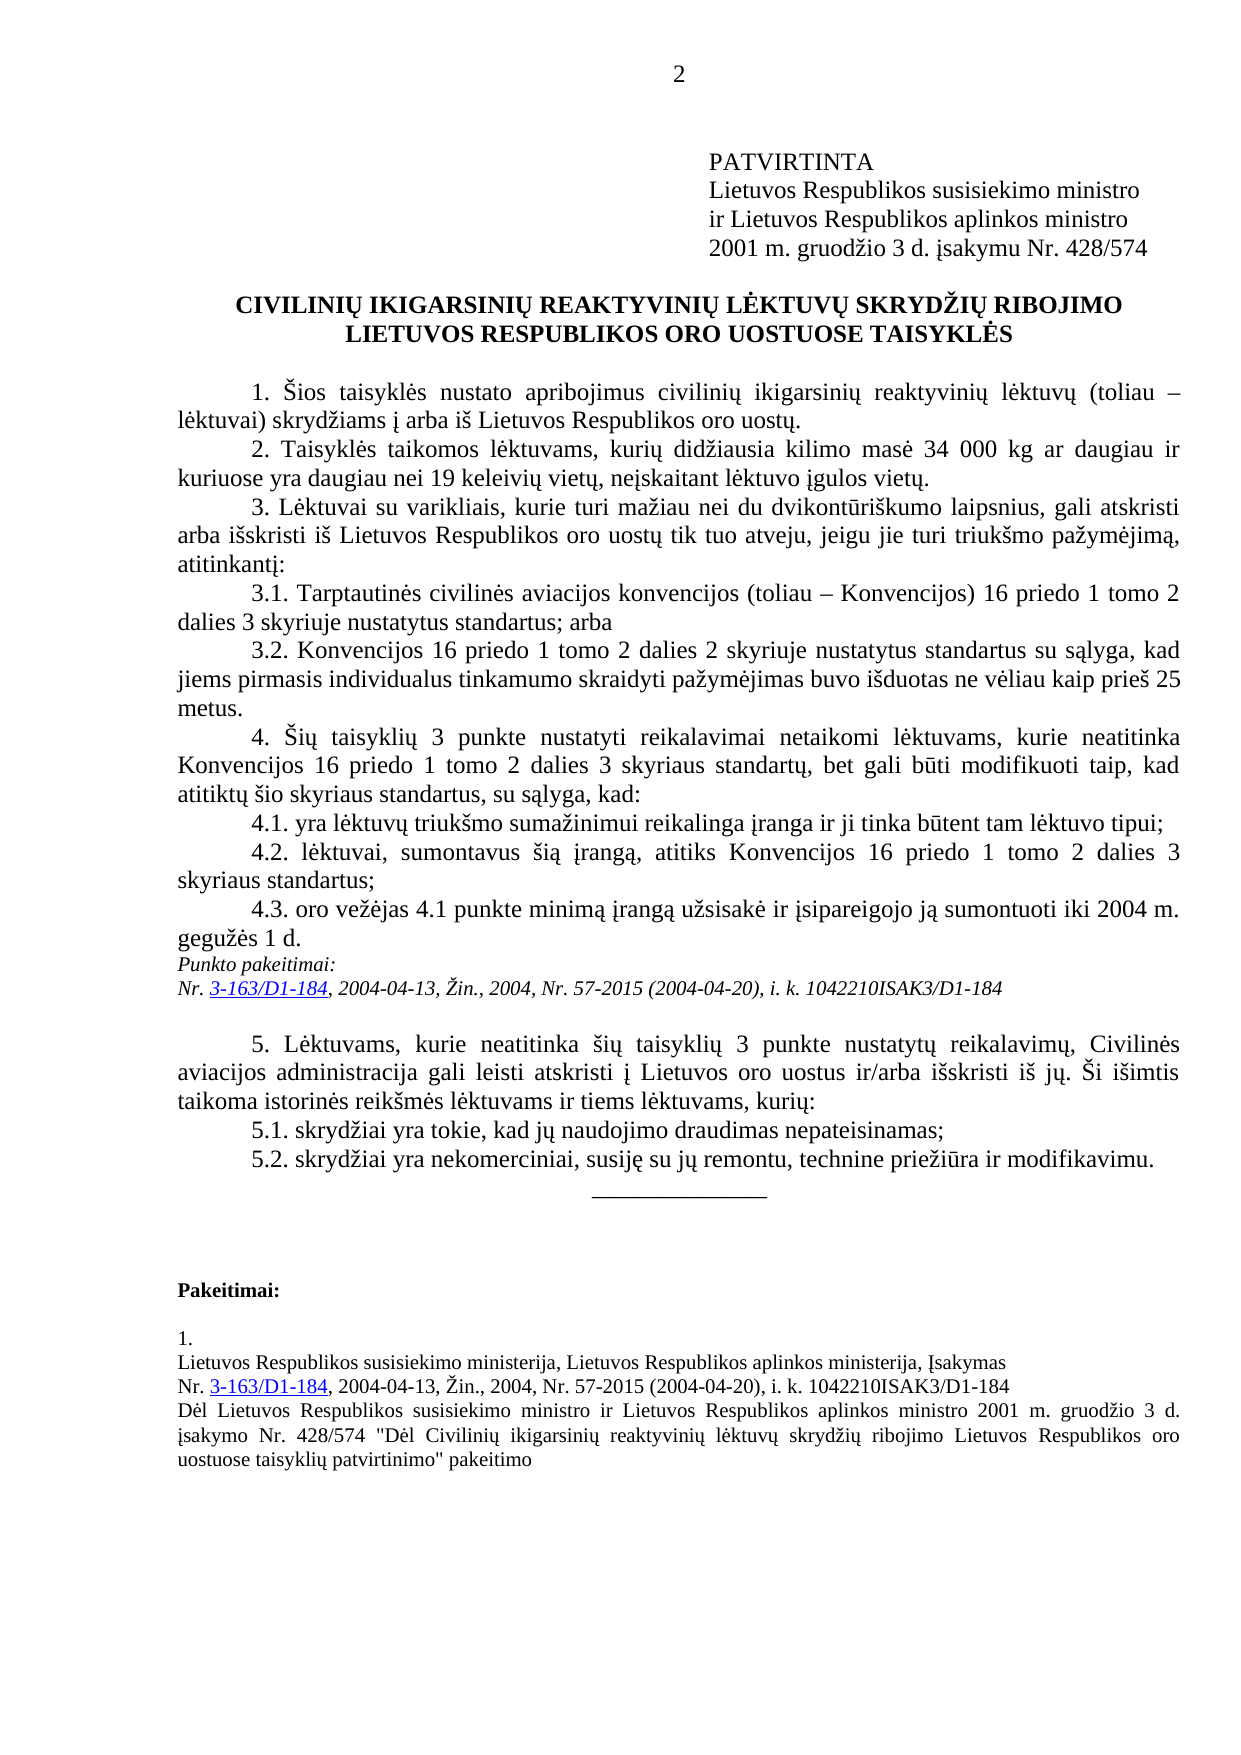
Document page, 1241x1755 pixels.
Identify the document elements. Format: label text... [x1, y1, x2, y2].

text ______________ [177, 1172, 1181, 1201]
text 1. [177, 1326, 1181, 1350]
text 3.2. Konvencijos 16 priedo 1 tomo 2 dalies 2 skyriuje nustatytus standartus su sąlyga, kad jiems pirmasis individualus tinkamumo skraidyti pažymėjimas buvo išduotas ne vėliau kaip prieš 25 metus. [177, 636, 1181, 722]
text 4.2. lėktuvai, sumontavus šią įrangą, atitiks Konvencijos 16 priedo 1 tomo 2 dalies 3 skyriaus standartus; [177, 837, 1181, 894]
text 5. Lėktuvams, kurie neatitinka šių taisyklių 3 punkte nustatytų reikalavimų, Civilinės aviacijos administracija gali leisti atskristi į Lietuvos oro uostus ir/arba išskristi iš jų. Ši išimtis taikoma istorinės reikšmės lėktuvams ir tiems lėktuvams, kurių: [177, 1029, 1181, 1115]
text Nr. 3-163/D1-184, 2004-04-13, Žin., 2004, Nr. 57-2015 (2004-04-20), i. k. 1042210ISAK3/D1-184 [177, 1374, 1181, 1398]
text ir Lietuvos Respublikos aplinkos ministro [177, 204, 1181, 233]
text Nr. 3-163/D1-184, 2004-04-13, Žin., 2004, Nr. 57-2015 (2004-04-20), i. k. 1042210ISAK3/D1-184 [177, 976, 1181, 1000]
text Lietuvos Respublikos susisiekimo ministerija, Lietuvos Respublikos aplinkos ministerija, Įsakymas [177, 1350, 1181, 1374]
text CIVILINIŲ IKIGARSINIŲ REAKTYVINIŲ LĖKTUVŲ SKRYDŽIŲ RIBOJIMO LIETUVOS RESPUBLIKOS ORO UOSTUOSE TAISYKLĖS [177, 291, 1181, 348]
text 1. Šios taisyklės nustato apribojimus civilinių ikigarsinių reaktyvinių lėktuvų (toliau – lėktuvai) skrydžiams į arba iš Lietuvos Respublikos oro uostų. [177, 377, 1181, 434]
text Pakeitimai: [177, 1278, 1181, 1302]
text 5.2. skrydžiai yra nekomerciniai, susiję su jų remontu, technine priežiūra ir modifikavimu. [177, 1144, 1181, 1172]
text Dėl Lietuvos Respublikos susisiekimo ministro ir Lietuvos Respublikos aplinkos ministro 2001 m. gruodžio 3 d. įsakymo Nr. 428/574 "Dėl Civilinių ikigarsinių reaktyvinių lėktuvų skrydžių ribojimo Lietuvos Respublikos oro uostuose taisyklių patvirtinimo" pakeitimo [177, 1398, 1181, 1471]
text 3.1. Tarptautinės civilinės aviacijos konvencijos (toliau – Konvencijos) 16 priedo 1 tomo 2 dalies 3 skyriuje nustatytus standartus; arba [177, 578, 1181, 636]
text Lietuvos Respublikos susisiekimo ministro [177, 176, 1181, 204]
text 2001 m. gruodžio 3 d. įsakymu Nr. 428/574 [177, 233, 1181, 262]
text 4.1. yra lėktuvų triukšmo sumažinimui reikalinga įranga ir ji tinka būtent tam lėktuvo tipui; [177, 808, 1181, 837]
text PATVIRTINTA [177, 147, 1181, 176]
text 5.1. skrydžiai yra tokie, kad jų naudojimo draudimas nepateisinamas; [177, 1115, 1181, 1144]
text 4.3. oro vežėjas 4.1 punkte minimą įrangą užsisakė ir įsipareigojo ją sumontuoti iki 2004 m. gegužės 1 d. [177, 894, 1181, 952]
text 4. Šių taisyklių 3 punkte nustatyti reikalavimai netaikomi lėktuvams, kurie neatitinka Konvencijos 16 priedo 1 tomo 2 dalies 3 skyriaus standartų, bet gali būti modifikuoti taip, kad atitiktų šio skyriaus standartus, su sąlyga, kad: [177, 722, 1181, 808]
text 3. Lėktuvai su varikliais, kurie turi mažiau nei du dvikontūriškumo laipsnius, gali atskristi arba išskristi iš Lietuvos Respublikos oro uostų tik tuo atveju, jeigu jie turi triukšmo pažymėjimą, atitinkantį: [177, 492, 1181, 578]
text 2. Taisyklės taikomos lėktuvams, kurių didžiausia kilimo masė 34 000 kg ar daugiau ir kuriuose yra daugiau nei 19 keleivių vietų, neįskaitant lėktuvo įgulos vietų. [177, 434, 1181, 492]
text Punkto pakeitimai: [177, 952, 1181, 976]
